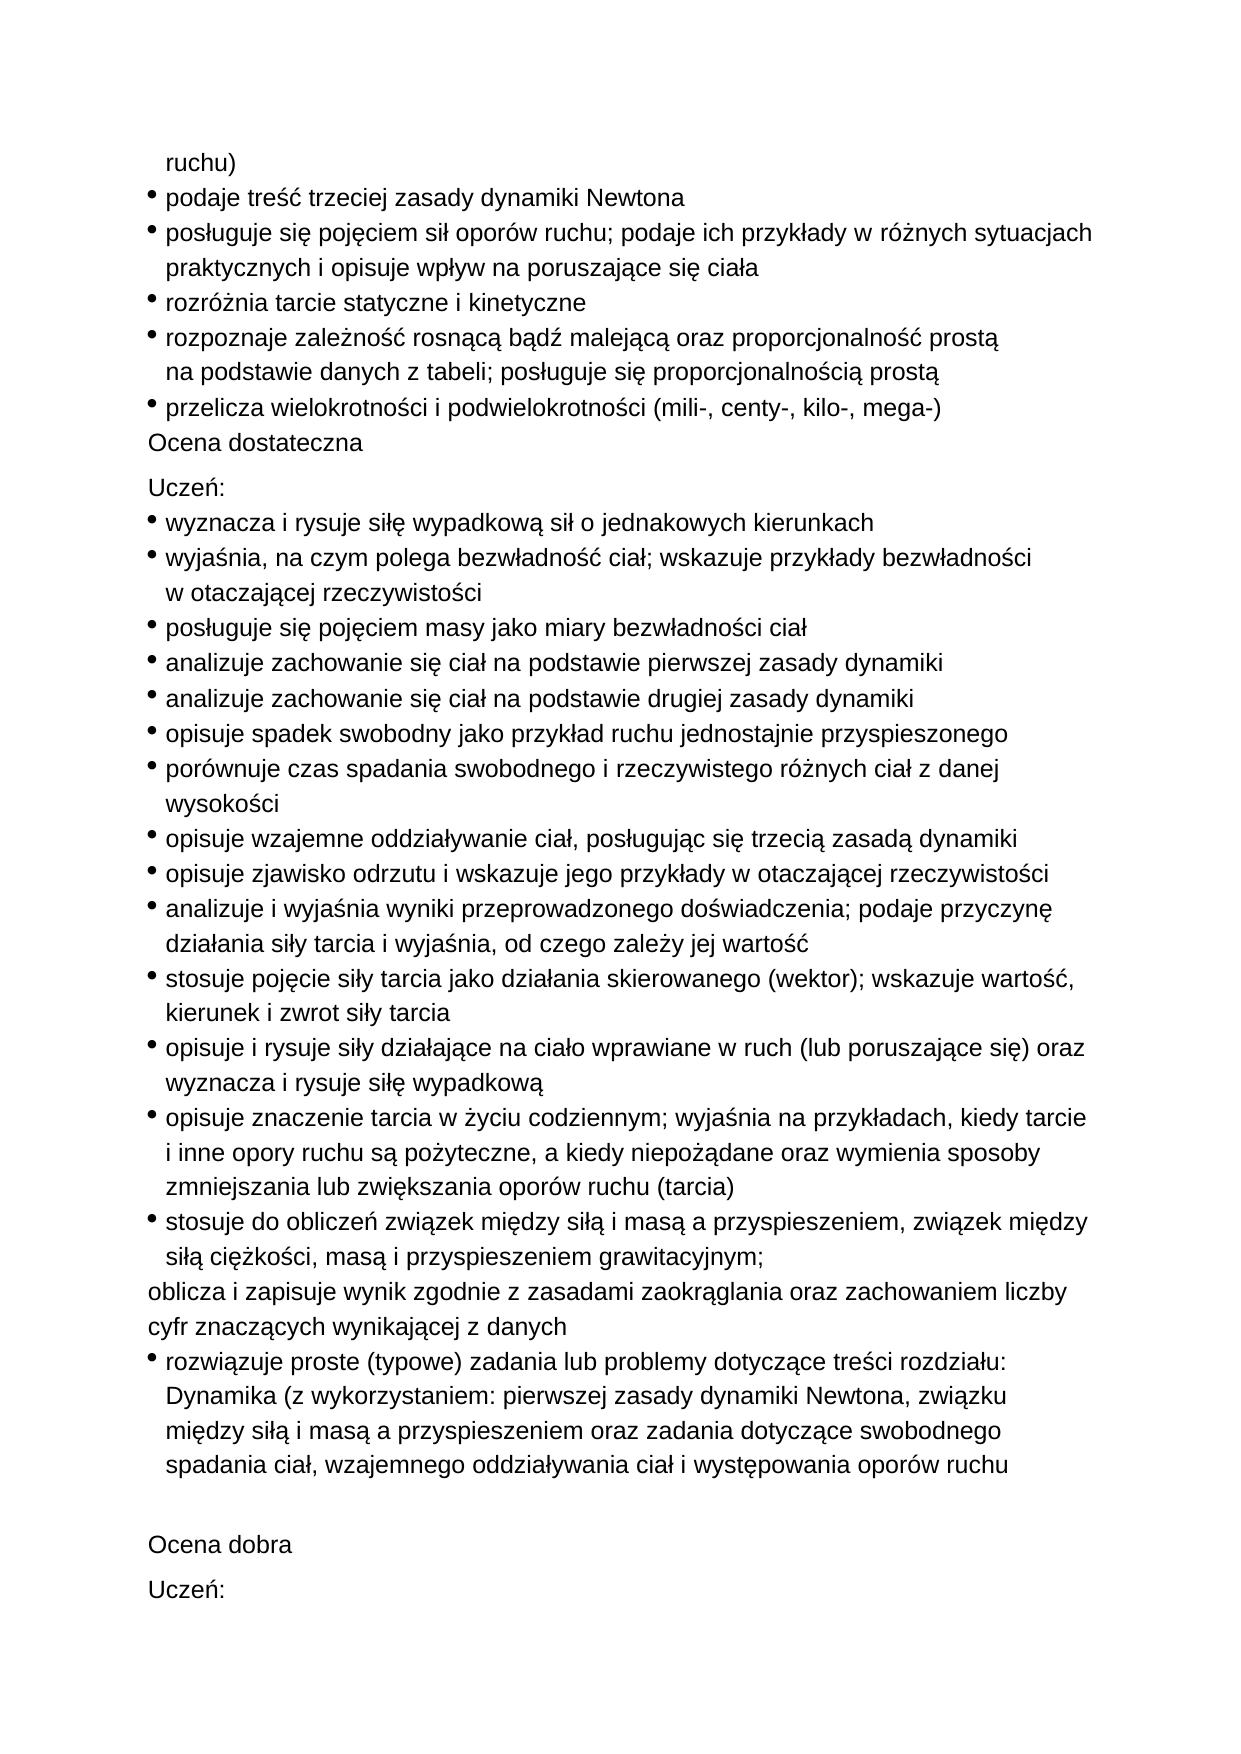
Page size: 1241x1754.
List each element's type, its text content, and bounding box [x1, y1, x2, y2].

list analizuje zachowanie się ciał na podstawie pierwszej zasady dynamiki [148, 648, 1093, 677]
list rozpoznaje zależność rosnącą bądź malejącą oraz proporcjonalność prostą na podstawie danych z tabeli; posługuje się proporcjonalnością prostą [148, 323, 1093, 386]
list wyznacza i rysuje siłę wypadkową sił o jednakowych kierunkach [148, 508, 1093, 537]
text Uczeń: [148, 1575, 1093, 1604]
text Uczeń: [148, 473, 1093, 502]
list opisuje i rysuje siły działające na ciało wprawiane w ruch (lub poruszające się) oraz wyznacza i rysuje siłę wypadkową [148, 1033, 1093, 1097]
list opisuje znaczenie tarcia w życiu codziennym; wyjaśnia na przykładach, kiedy tarcie i inne opory ruchu są pożyteczne, a kiedy niepożądane oraz wymienia sposoby zmniejszania lub zwiększania oporów ruchu (tarcia) [148, 1103, 1093, 1201]
text oblicza i zapisuje wynik zgodnie z zasadami zaokrąglania oraz zachowaniem liczby cyfr znaczących wynikającej z danych [148, 1277, 1093, 1340]
text Ocena dostateczna [148, 428, 1093, 456]
list analizuje zachowanie się ciał na podstawie drugiej zasady dynamiki [148, 683, 1093, 712]
list posługuje się pojęciem masy jako miary bezwładności ciał [148, 613, 1093, 642]
list opisuje spadek swobodny jako przykład ruchu jednostajnie przyspieszonego [148, 719, 1093, 748]
list opisuje zjawisko odrzutu i wskazuje jego przykłady w otaczającej rzeczywistości [148, 859, 1093, 888]
list rozwiązuje proste (typowe) zadania lub problemy dotyczące treści rozdziału: Dynamika (z wykorzystaniem: pierwszej zasady dynamiki Newtona, związku między siłą i masą a przyspieszeniem oraz zadania dotyczące swobodnego spadania ciał, wzajemnego oddziaływania ciał i występowania oporów ruchu [148, 1347, 1093, 1479]
list rozróżnia tarcie statyczne i kinetyczne [148, 288, 1093, 316]
list podaje treść trzeciej zasady dynamiki Newtona [148, 183, 1093, 212]
list przelicza wielokrotności i podwielokrotności (mili-, centy-, kilo-, mega-) [148, 392, 1093, 421]
list stosuje pojęcie siły tarcia jako działania skierowanego (wektor); wskazuje wartość, kierunek i zwrot siły tarcia [148, 964, 1093, 1027]
list wyjaśnia, na czym polega bezwładność ciał; wskazuje przykłady bezwładności w otaczającej rzeczywistości [148, 543, 1093, 607]
list opisuje wzajemne oddziaływanie ciał, posługując się trzecią zasadą dynamiki [148, 824, 1093, 852]
list analizuje i wyjaśnia wyniki przeprowadzonego doświadczenia; podaje przyczynę działania siły tarcia i wyjaśnia, od czego zależy jej wartość [148, 894, 1093, 957]
list posługuje się pojęciem sił oporów ruchu; podaje ich przykłady w różnych sytuacjach praktycznych i opisuje wpływ na poruszające się ciała [148, 218, 1093, 281]
list ruchu) [148, 148, 1093, 176]
text Ocena dobra [148, 1530, 1093, 1559]
list porównuje czas spadania swobodnego i rzeczywistego różnych ciał z danej wysokości [148, 754, 1093, 817]
list stosuje do obliczeń związek między siłą i masą a przyspieszeniem, związek między siłą ciężkości, masą i przyspieszeniem grawitacyjnym; [148, 1207, 1093, 1271]
